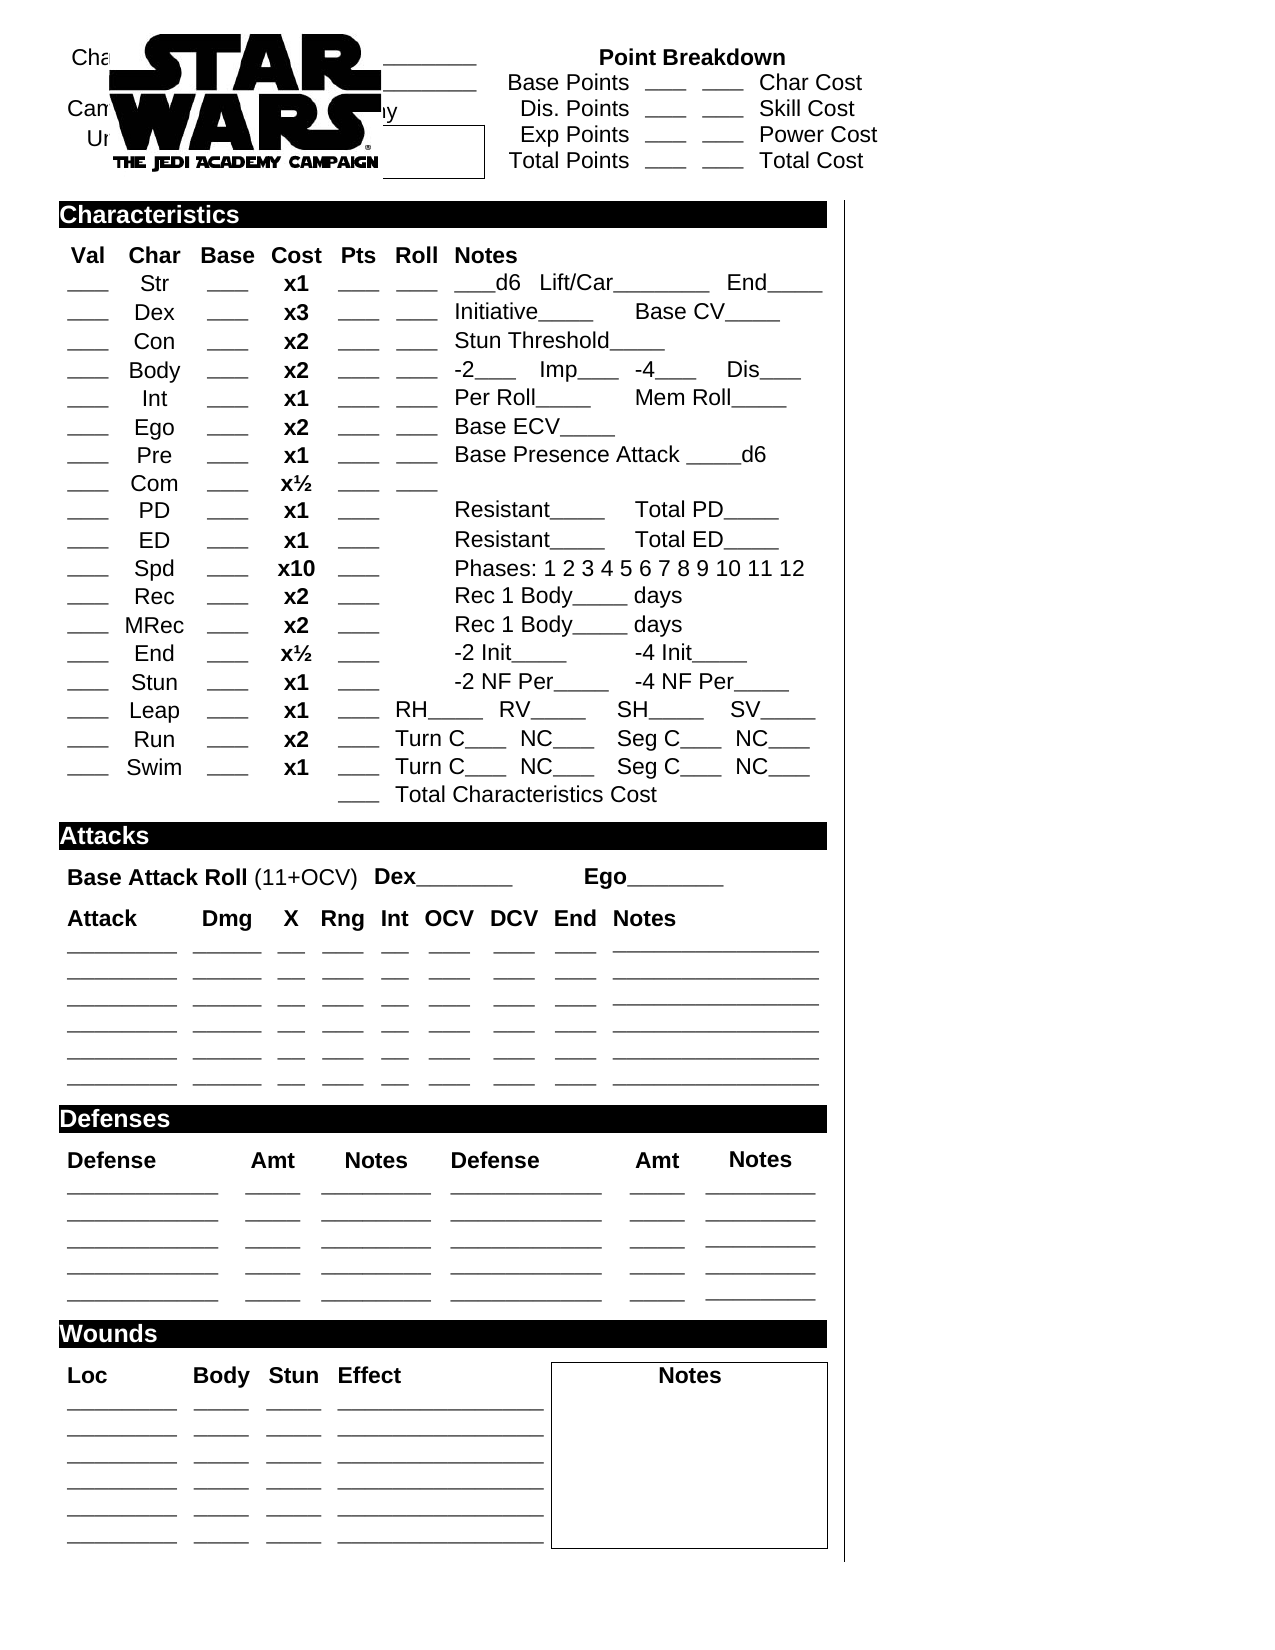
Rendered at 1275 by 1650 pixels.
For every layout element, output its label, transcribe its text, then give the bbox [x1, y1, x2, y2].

table_cell ___ [694, 122, 751, 148]
table_header [531, 243, 627, 269]
table_cell ___ [637, 122, 694, 148]
table_cell ___ [59, 581, 116, 611]
table_cell ____ [620, 1280, 694, 1306]
table_cell ___ [546, 932, 605, 958]
table_header Cost [263, 243, 330, 269]
table_cell ___ [192, 356, 263, 384]
table_cell [552, 1415, 827, 1442]
table_cell Seg C___ NC___ [609, 725, 830, 753]
table_cell __ [373, 985, 416, 1011]
table_cell ___ [330, 668, 387, 696]
table_cell ________ [59, 1415, 185, 1442]
table_cell Spd [116, 555, 192, 581]
text Characteristics [59, 201, 827, 228]
table_cell ________ [59, 985, 185, 1011]
table_cell ___ [59, 611, 116, 639]
table_cell -4 NF Per____ [627, 668, 830, 696]
table_cell Turn C___ NC___ [387, 725, 609, 753]
table_cell ___ [416, 932, 482, 958]
table_cell ___ [59, 269, 116, 298]
table_cell ________ [59, 1442, 185, 1468]
table_cell ___ [192, 640, 263, 668]
table_cell ___ [330, 696, 387, 725]
table_cell ___ [59, 328, 116, 356]
table_cell [387, 611, 446, 639]
table_cell ___________ [59, 1280, 236, 1306]
table_cell ___ [330, 356, 387, 384]
table_cell ___ [694, 70, 751, 96]
table_cell ___ [330, 441, 387, 470]
table_cell [552, 1522, 827, 1548]
table_cell __ [373, 1011, 416, 1038]
table_cell ________ [59, 1011, 185, 1038]
table_cell ___________ [443, 1280, 620, 1306]
table_cell ___ [192, 525, 263, 555]
table_cell ___ [330, 555, 387, 581]
table_cell Pre [116, 441, 192, 470]
table_cell ___ [387, 298, 446, 328]
table_cell ___ [330, 753, 387, 781]
table_cell ____ [258, 1442, 329, 1468]
table_header Val [59, 243, 116, 269]
table_cell x2 [263, 581, 330, 611]
table_cell _______________ [330, 1442, 551, 1468]
table_cell ___ [59, 555, 116, 581]
table_cell [387, 497, 446, 525]
table_cell [387, 640, 446, 668]
table_cell ___ [192, 298, 263, 328]
table_cell ___ [330, 640, 387, 668]
table_cell RH____ [387, 696, 491, 725]
table_cell [627, 470, 719, 497]
table_cell Ego [116, 413, 192, 441]
table_cell -2 NF Per____ [446, 668, 627, 696]
table_cell [719, 581, 830, 611]
table_cell ________ [59, 1495, 185, 1522]
table_header Defense [59, 1147, 236, 1173]
table_cell [446, 470, 531, 497]
table_cell ________ [59, 1389, 185, 1415]
table_cell ___ [387, 470, 446, 497]
table_cell ___ [192, 611, 263, 639]
table_cell Base ECV____ [446, 413, 830, 441]
table_cell _______________ [605, 932, 827, 958]
table_cell _____ [185, 1065, 269, 1091]
table_cell ED [116, 525, 192, 555]
table_cell Rec [116, 581, 192, 611]
table_cell x1 [263, 385, 330, 413]
table_header Roll [387, 243, 446, 269]
table_cell ____ [185, 1495, 258, 1522]
table_cell [552, 1469, 827, 1495]
table_cell ___ [416, 1011, 482, 1038]
table_cell ___ [416, 985, 482, 1011]
table_cell ___ [330, 725, 387, 753]
table_cell _____ [185, 1011, 269, 1038]
table_cell ___ [546, 1011, 605, 1038]
table_cell [387, 668, 446, 696]
table_cell ____ [236, 1280, 309, 1306]
table_cell ___ [387, 441, 446, 470]
table_cell ___ [694, 96, 751, 122]
table_cell ___ [330, 781, 387, 808]
table_cell Exp Points [499, 122, 637, 148]
table_cell Swim [116, 753, 192, 781]
table_cell _______________ [605, 1011, 827, 1038]
table_cell _______________ [330, 1469, 551, 1495]
table_cell ___ [59, 696, 116, 725]
table_cell _______________ [330, 1522, 551, 1548]
table_cell __ [269, 985, 313, 1011]
table_cell _______________ [330, 1495, 551, 1522]
table_cell Seg C___ NC___ [609, 753, 830, 781]
table_cell ___ [192, 497, 263, 525]
table_cell Mem Roll____ [627, 385, 830, 413]
table_cell ___ [192, 668, 263, 696]
table_cell ___ [482, 932, 546, 958]
table_cell [383, 126, 484, 177]
table_cell x1 [263, 525, 330, 555]
table_cell [552, 1389, 827, 1415]
table_header Notes [446, 243, 531, 269]
table_cell Total Cost [751, 148, 885, 174]
table_cell ________ [59, 1038, 185, 1064]
table_cell Power Cost [751, 122, 885, 148]
table_cell ___ [546, 985, 605, 1011]
table_cell ________ [59, 1065, 185, 1091]
table_cell Dis___ [719, 356, 830, 384]
table_cell Run [116, 725, 192, 753]
table_header Attack [59, 905, 185, 932]
table_cell ____ [185, 1442, 258, 1468]
table_cell ___ [546, 1038, 605, 1064]
table_header Effect [330, 1362, 551, 1389]
table_cell SH____ [609, 696, 722, 725]
table_header Notes [605, 905, 827, 932]
table_cell ___ [637, 148, 694, 174]
table_cell ___d6 [446, 269, 531, 298]
table_cell _______________ [605, 1065, 827, 1091]
table_cell ________ [694, 1280, 827, 1306]
table_cell ____ [258, 1469, 329, 1495]
table_cell __ [269, 932, 313, 958]
table_header Defense [443, 1147, 620, 1173]
table_header X [269, 905, 313, 932]
table_cell ___ [192, 696, 263, 725]
table_cell ___ [192, 470, 263, 497]
table_cell ___ [387, 356, 446, 384]
table_cell x½ [263, 640, 330, 668]
table_cell ___________ [59, 1227, 236, 1253]
table_cell _______________ [330, 1415, 551, 1442]
table_cell ___ [416, 958, 482, 985]
table_cell _____ [185, 932, 269, 958]
table_cell Lift/Car_______ [531, 269, 719, 298]
table_cell ___ [416, 1038, 482, 1064]
table_header [627, 243, 719, 269]
table_cell ___ [59, 441, 116, 470]
table_cell End____ [719, 269, 830, 298]
table_cell ________ [310, 1253, 443, 1280]
table_cell ___ [192, 581, 263, 611]
table_cell x½ [263, 470, 330, 497]
table_cell ________ [310, 1227, 443, 1253]
table_cell -2___ [446, 356, 531, 384]
table_cell ________ [59, 1522, 185, 1548]
table_cell _______________ [605, 1038, 827, 1064]
table_cell __ [269, 1038, 313, 1064]
table_cell Leap [116, 696, 192, 725]
table_header OCV [416, 905, 482, 932]
table_cell ________ [694, 1253, 827, 1280]
table_cell ___ [330, 581, 387, 611]
table_cell __ [373, 958, 416, 985]
table_cell ____ [185, 1469, 258, 1495]
table_cell Stun [116, 668, 192, 696]
picture [109, 33, 382, 180]
table_cell ___ [482, 985, 546, 1011]
table_header Pts [330, 243, 387, 269]
table_cell ___ [330, 328, 387, 356]
table_cell _______________ [330, 1389, 551, 1415]
table_header _____________________ [383, 44, 485, 70]
table_cell MRec [116, 611, 192, 639]
table_cell ___ [546, 958, 605, 985]
table_cell x10 [263, 555, 330, 581]
table_cell ___ [482, 958, 546, 985]
table_cell [387, 555, 446, 581]
table_cell ___ [330, 497, 387, 525]
table_cell [552, 1442, 827, 1468]
table_cell ___ [482, 1038, 546, 1064]
table_cell ___ [313, 932, 373, 958]
table_cell Imp___ [531, 356, 627, 384]
table_cell _______________ [605, 985, 827, 1011]
table_cell _____ [185, 1038, 269, 1064]
table_cell ___ [59, 497, 116, 525]
table_cell ___ [59, 753, 116, 781]
table_cell ___ [330, 269, 387, 298]
table_cell ___ [482, 1065, 546, 1091]
table_cell ___ [192, 555, 263, 581]
table_header Base [192, 243, 263, 269]
table_cell ___ [546, 1065, 605, 1091]
table_cell ___________ [443, 1227, 620, 1253]
table_cell Total ED____ [627, 525, 830, 555]
table_cell x2 [263, 413, 330, 441]
table_cell ____ [236, 1227, 309, 1253]
table_cell ___ [59, 640, 116, 668]
table_cell [387, 525, 446, 555]
table_header Ego_______ [576, 864, 827, 891]
table_cell ___ [637, 96, 694, 122]
table_cell ____ [620, 1200, 694, 1227]
table_header Int [373, 905, 416, 932]
table_cell Campaign [59, 96, 108, 124]
table_cell [719, 470, 830, 497]
table_header End [546, 905, 605, 932]
table_cell ___ [192, 753, 263, 781]
table_cell ________ [694, 1200, 827, 1227]
table_cell x2 [263, 328, 330, 356]
table_cell x1 [263, 668, 330, 696]
table_cell ___ [482, 1011, 546, 1038]
table_header Character [59, 44, 108, 70]
table_cell Skill Cost [751, 96, 885, 122]
table_cell ___ [387, 385, 446, 413]
table_cell __ [269, 958, 313, 985]
table_cell ____ [185, 1415, 258, 1442]
table_cell Jedi Academy [383, 96, 485, 124]
table_header Notes [310, 1147, 443, 1173]
table_cell ___ [59, 525, 116, 555]
table_cell SV____ [722, 696, 830, 725]
table_cell ___ [59, 356, 116, 384]
table_cell ___________ [443, 1200, 620, 1227]
table_cell ___ [59, 413, 116, 441]
table_cell ___ [192, 328, 263, 356]
table_cell ___ [637, 70, 694, 96]
table_cell ___ [330, 413, 387, 441]
table_header Stun [258, 1362, 329, 1389]
table_cell Com [116, 470, 192, 497]
table_cell Dex [116, 298, 192, 328]
table_cell ___ [313, 958, 373, 985]
table_cell x1 [263, 497, 330, 525]
table_header Base Attack Roll (11+OCV) [59, 864, 366, 891]
table_cell Base Points [499, 70, 637, 96]
table_cell ___ [192, 413, 263, 441]
table_cell [59, 781, 330, 808]
table_cell ____ [258, 1415, 329, 1442]
table_cell ___________ [59, 1174, 236, 1200]
table_cell Body [116, 356, 192, 384]
table_cell __ [269, 1065, 313, 1091]
table_cell Base Presence Attack ____d6 [446, 441, 830, 470]
table_header Body [185, 1362, 258, 1389]
table_cell __ [373, 1065, 416, 1091]
table_cell Char Cost [751, 70, 885, 96]
table_cell -4 Init____ [627, 640, 830, 668]
table_cell Player [59, 70, 108, 96]
table_cell ___ [330, 470, 387, 497]
table_header Dex_______ [366, 864, 576, 891]
table_cell -4___ [627, 356, 719, 384]
table_cell ____ [620, 1227, 694, 1253]
table_cell x3 [263, 298, 330, 328]
table_cell ___ [387, 269, 446, 298]
table_cell RV____ [491, 696, 609, 725]
table_cell ___________ [59, 1200, 236, 1227]
table_cell ____ [258, 1495, 329, 1522]
table_cell __ [373, 1038, 416, 1064]
table_cell x1 [263, 269, 330, 298]
table_cell Str [116, 269, 192, 298]
table_cell x1 [263, 696, 330, 725]
table_cell Unspent Exp. [59, 125, 108, 177]
table_cell _____________________ [383, 70, 485, 96]
table_cell Base CV____ [627, 298, 830, 328]
table_cell ___ [192, 725, 263, 753]
table_cell ___ [694, 148, 751, 174]
table_cell ___ [330, 385, 387, 413]
table_cell ___________ [443, 1253, 620, 1280]
table_cell ____ [258, 1522, 329, 1548]
text Defenses [59, 1105, 827, 1133]
table_cell ___ [192, 269, 263, 298]
table_cell Per Roll____ [446, 385, 627, 413]
table_cell x2 [263, 725, 330, 753]
table_cell Turn C___ NC___ [387, 753, 609, 781]
table_cell Initiative____ [446, 298, 627, 328]
table_cell _______________ [605, 958, 827, 985]
table_cell ___ [330, 525, 387, 555]
table_header Char [116, 243, 192, 269]
table_header Point Breakdown [499, 44, 885, 70]
table_cell ____ [185, 1522, 258, 1548]
table_header [719, 243, 830, 269]
table_cell ___ [330, 611, 387, 639]
table_cell Con [116, 328, 192, 356]
table_cell Rec 1 Body____ days [446, 611, 719, 639]
table_cell Total Characteristics Cost [387, 781, 830, 808]
table_cell ___ [387, 328, 446, 356]
table_header Notes [552, 1363, 827, 1389]
table_header Loc [59, 1362, 185, 1389]
table_cell Dis. Points [499, 96, 637, 122]
table_header Amt [620, 1147, 694, 1173]
table_cell [552, 1495, 827, 1522]
table_cell ___ [59, 298, 116, 328]
table_cell ____ [258, 1389, 329, 1415]
table_cell _____ [185, 985, 269, 1011]
table_cell ____ [620, 1174, 694, 1200]
table_cell Total Points [499, 148, 637, 174]
table_cell [531, 470, 627, 497]
table_cell ___ [192, 385, 263, 413]
table_cell Total PD____ [627, 497, 830, 525]
table_header Amt [236, 1147, 309, 1173]
table_cell __ [269, 1011, 313, 1038]
table_cell Rec 1 Body____ days [446, 581, 719, 611]
table_cell ___________ [59, 1253, 236, 1280]
table_cell ________ [59, 932, 185, 958]
table_cell ___ [59, 725, 116, 753]
table_cell ________ [694, 1174, 827, 1200]
table_cell ____ [236, 1200, 309, 1227]
table_cell ________ [59, 958, 185, 985]
table_cell x1 [263, 753, 330, 781]
table_cell -2 Init____ [446, 640, 627, 668]
table_cell [387, 581, 446, 611]
table_cell ________ [310, 1174, 443, 1200]
table_cell ___ [192, 441, 263, 470]
table_cell Resistant____ [446, 525, 627, 555]
table_header Dmg [185, 905, 269, 932]
table_cell __ [373, 932, 416, 958]
table_cell ________ [59, 1469, 185, 1495]
table_cell ____ [236, 1174, 309, 1200]
table_cell ____ [620, 1253, 694, 1280]
table_cell Int [116, 385, 192, 413]
table_cell ___ [59, 385, 116, 413]
table_cell Stun Threshold____ [446, 328, 830, 356]
table_header Notes [694, 1147, 827, 1173]
table_cell ___ [387, 413, 446, 441]
table_cell ________ [310, 1280, 443, 1306]
table_cell ___ [313, 1065, 373, 1091]
table_cell ____ [185, 1389, 258, 1415]
table_cell x1 [263, 441, 330, 470]
table_cell ___ [313, 985, 373, 1011]
table_cell ___ [313, 1011, 373, 1038]
table_cell ___________ [443, 1174, 620, 1200]
table_cell Resistant____ [446, 497, 627, 525]
table_cell ___ [59, 470, 116, 497]
table_cell ___ [416, 1065, 482, 1091]
table_cell [719, 611, 830, 639]
table_cell ____ [236, 1253, 309, 1280]
table_cell ________ [694, 1227, 827, 1253]
table_header DCV [482, 905, 546, 932]
text Attacks [59, 822, 827, 850]
text Wounds [59, 1320, 827, 1348]
table_cell PD [116, 497, 192, 525]
table_cell _____ [185, 958, 269, 985]
table_cell End [116, 640, 192, 668]
table_cell ___ [330, 298, 387, 328]
table_cell ___ [59, 668, 116, 696]
table_cell Phases: 1 2 3 4 5 6 7 8 9 10 11 12 [446, 555, 830, 581]
table_cell x2 [263, 611, 330, 639]
table_cell x2 [263, 356, 330, 384]
table_header Rng [313, 905, 373, 932]
table_cell ________ [310, 1200, 443, 1227]
table_cell ___ [313, 1038, 373, 1064]
